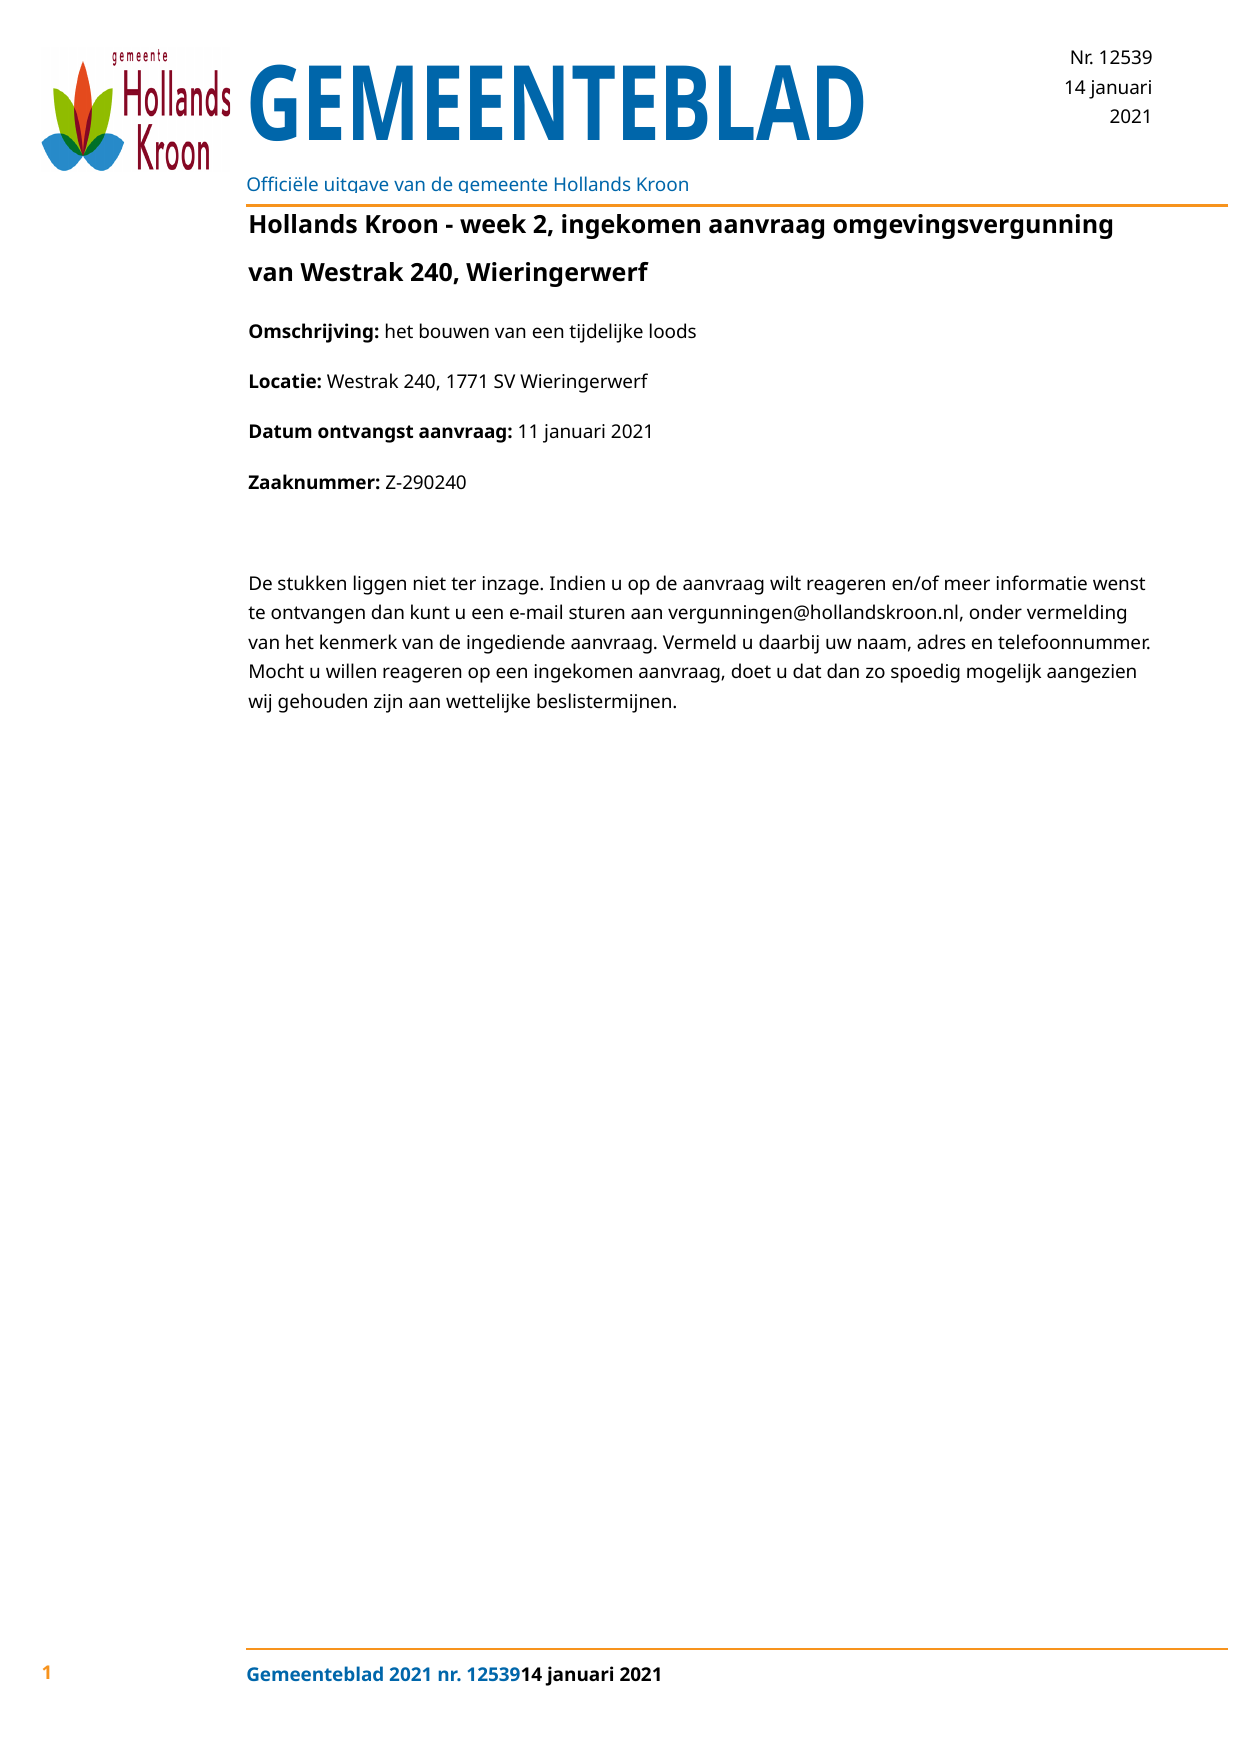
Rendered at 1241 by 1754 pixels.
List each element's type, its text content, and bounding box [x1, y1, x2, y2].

text Zaaknummer: Z-290240 [248, 469, 1152, 495]
picture [41, 47, 231, 172]
text De stukken liggen niet ter inzage. Indien u op de aanvraag wilt reageren en/of meer informatie wenst te ontvangen dan kunt u een e-mail sturen aan vergunningen@hollandskroon.nl, onder vermelding van het kenmerk van de ingediende aanvraag. Vermeld u daarbij uw naam, adres en telefoonnummer. Mocht u willen reageren op een ingekomen aanvraag, doet u dat dan zo spoedig mogelijk aangezien wij gehouden zijn aan wettelijke beslistermijnen. [248, 570, 1152, 714]
text Omschrijving: het bouwen van een tijdelijke loods [248, 318, 1152, 344]
text Datum ontvangst aanvraag: 11 januari 2021 [248, 419, 1152, 444]
text Hollands Kroon - week 2, ingekomen aanvraag omgevingsvergunning van Westrak 240, Wieringerwerf [248, 207, 1152, 288]
text Locatie: Westrak 240, 1771 SV Wieringerwerf [248, 368, 1152, 394]
